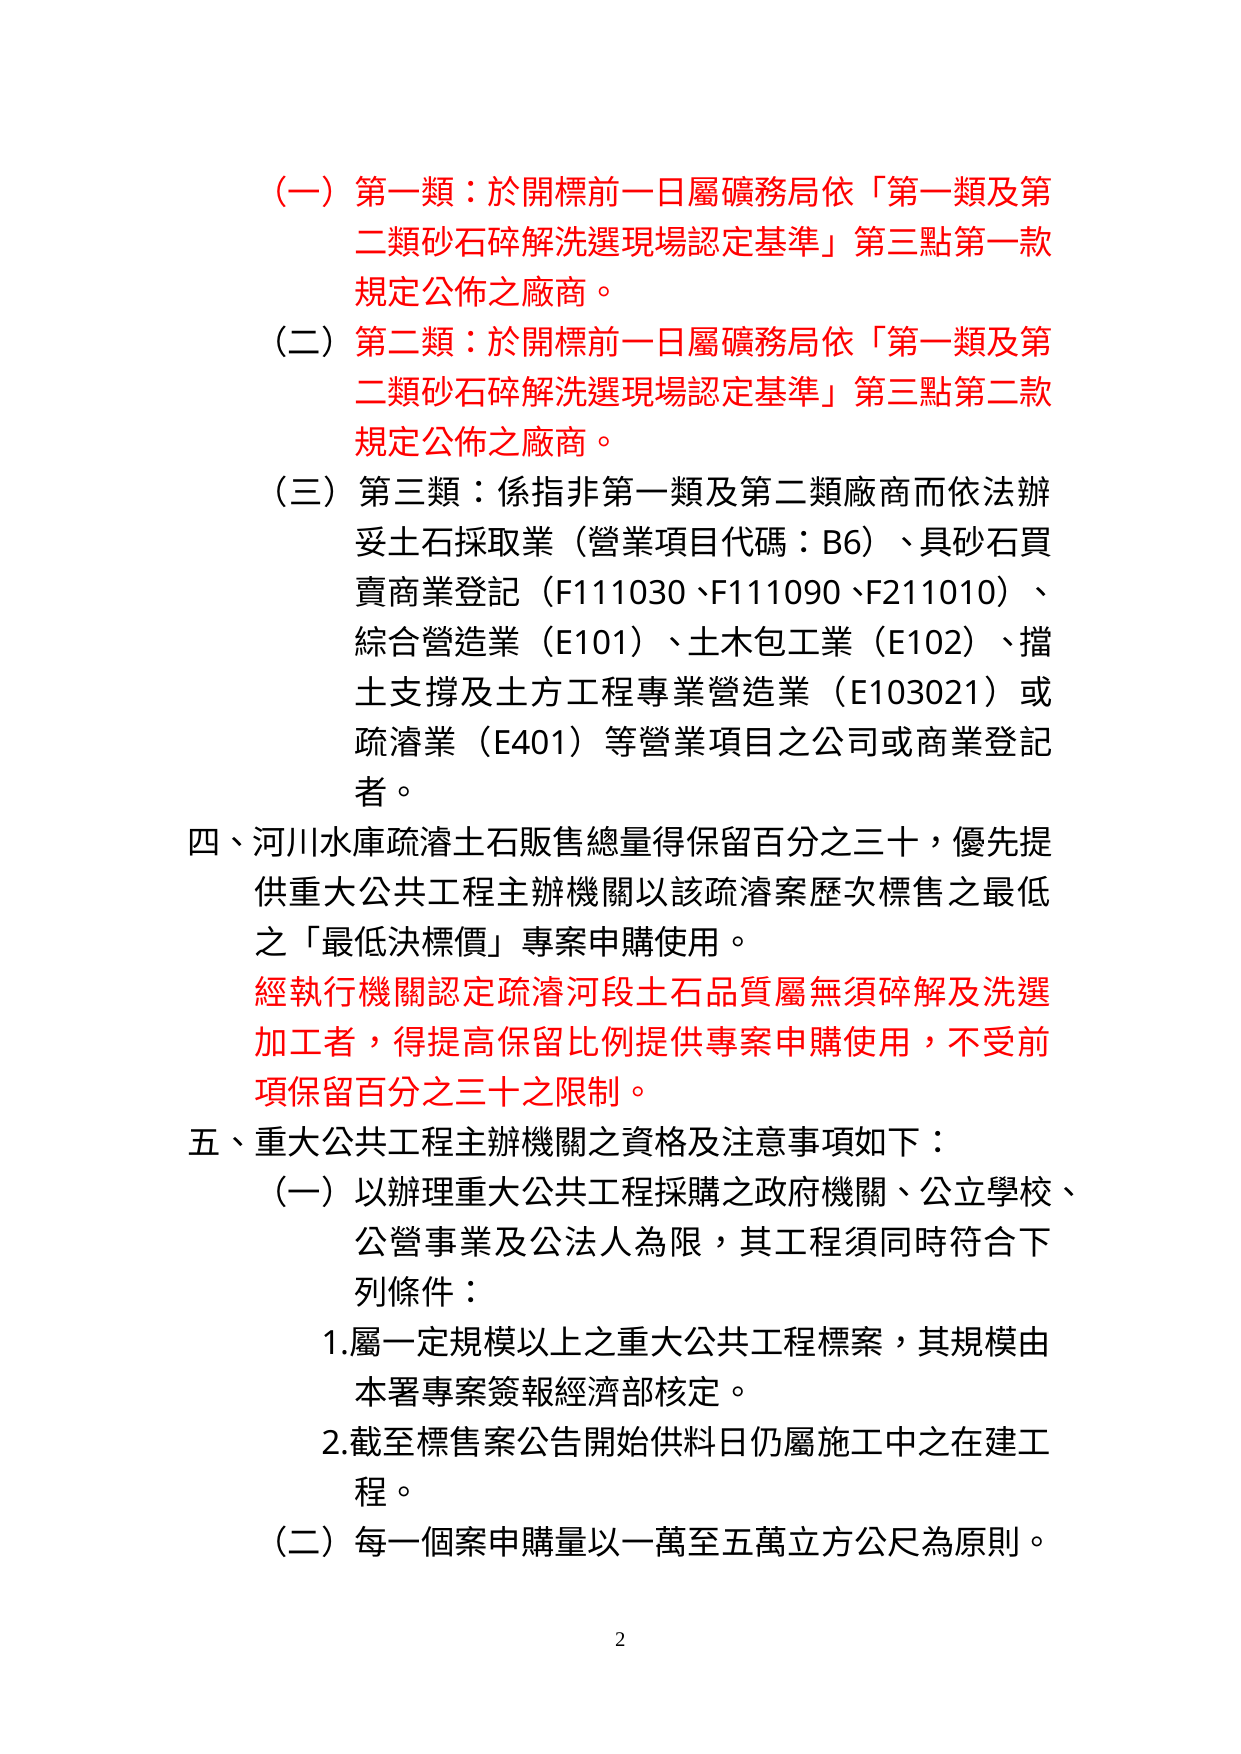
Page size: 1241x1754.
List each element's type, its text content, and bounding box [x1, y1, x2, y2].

text （一）第一類：於開標前一日屬礦務局依「第一類及第二類砂石碎解洗選現場認定基準」第三點第一款規定公佈之廠商。 [254, 164, 1053, 314]
text 五、重大公共工程主辦機關之資格及注意事項如下： [187, 1114, 1053, 1164]
text （一）以辦理重大公共工程採購之政府機關、公立學校、公營事業及公法人為限，其工程須同時符合下列條件： [254, 1164, 1053, 1314]
text 1.屬一定規模以上之重大公共工程標案，其規模由本署專案簽報經濟部核定。 [321, 1314, 1053, 1414]
text （二）第二類：於開標前一日屬礦務局依「第一類及第二類砂石碎解洗選現場認定基準」第三點第二款規定公佈之廠商。 [254, 314, 1053, 464]
text （三）第三類：係指非第一類及第二類廠商而依法辦妥土石採取業（營業項目代碼：B6）、具砂石買賣商業登記（F111030、F111090、F211010）、綜合營造業（E101）、土木包工業（E102）、擋土支撐及土方工程專業營造業（E103021）或疏濬業（E401）等營業項目之公司或商業登記者。 [254, 464, 1053, 814]
text 2.截至標售案公告開始供料日仍屬施工中之在建工程。 [321, 1414, 1053, 1514]
text 四、河川水庫疏濬土石販售總量得保留百分之三十，優先提供重大公共工程主辦機關以該疏濬案歷次標售之最低之「最低決標價」專案申購使用。 [187, 814, 1053, 964]
text 經執行機關認定疏濬河段土石品質屬無須碎解及洗選加工者，得提高保留比例提供專案申購使用，不受前項保留百分之三十之限制。 [254, 964, 1053, 1114]
text （二）每一個案申購量以一萬至五萬立方公尺為原則。 [254, 1514, 1053, 1564]
